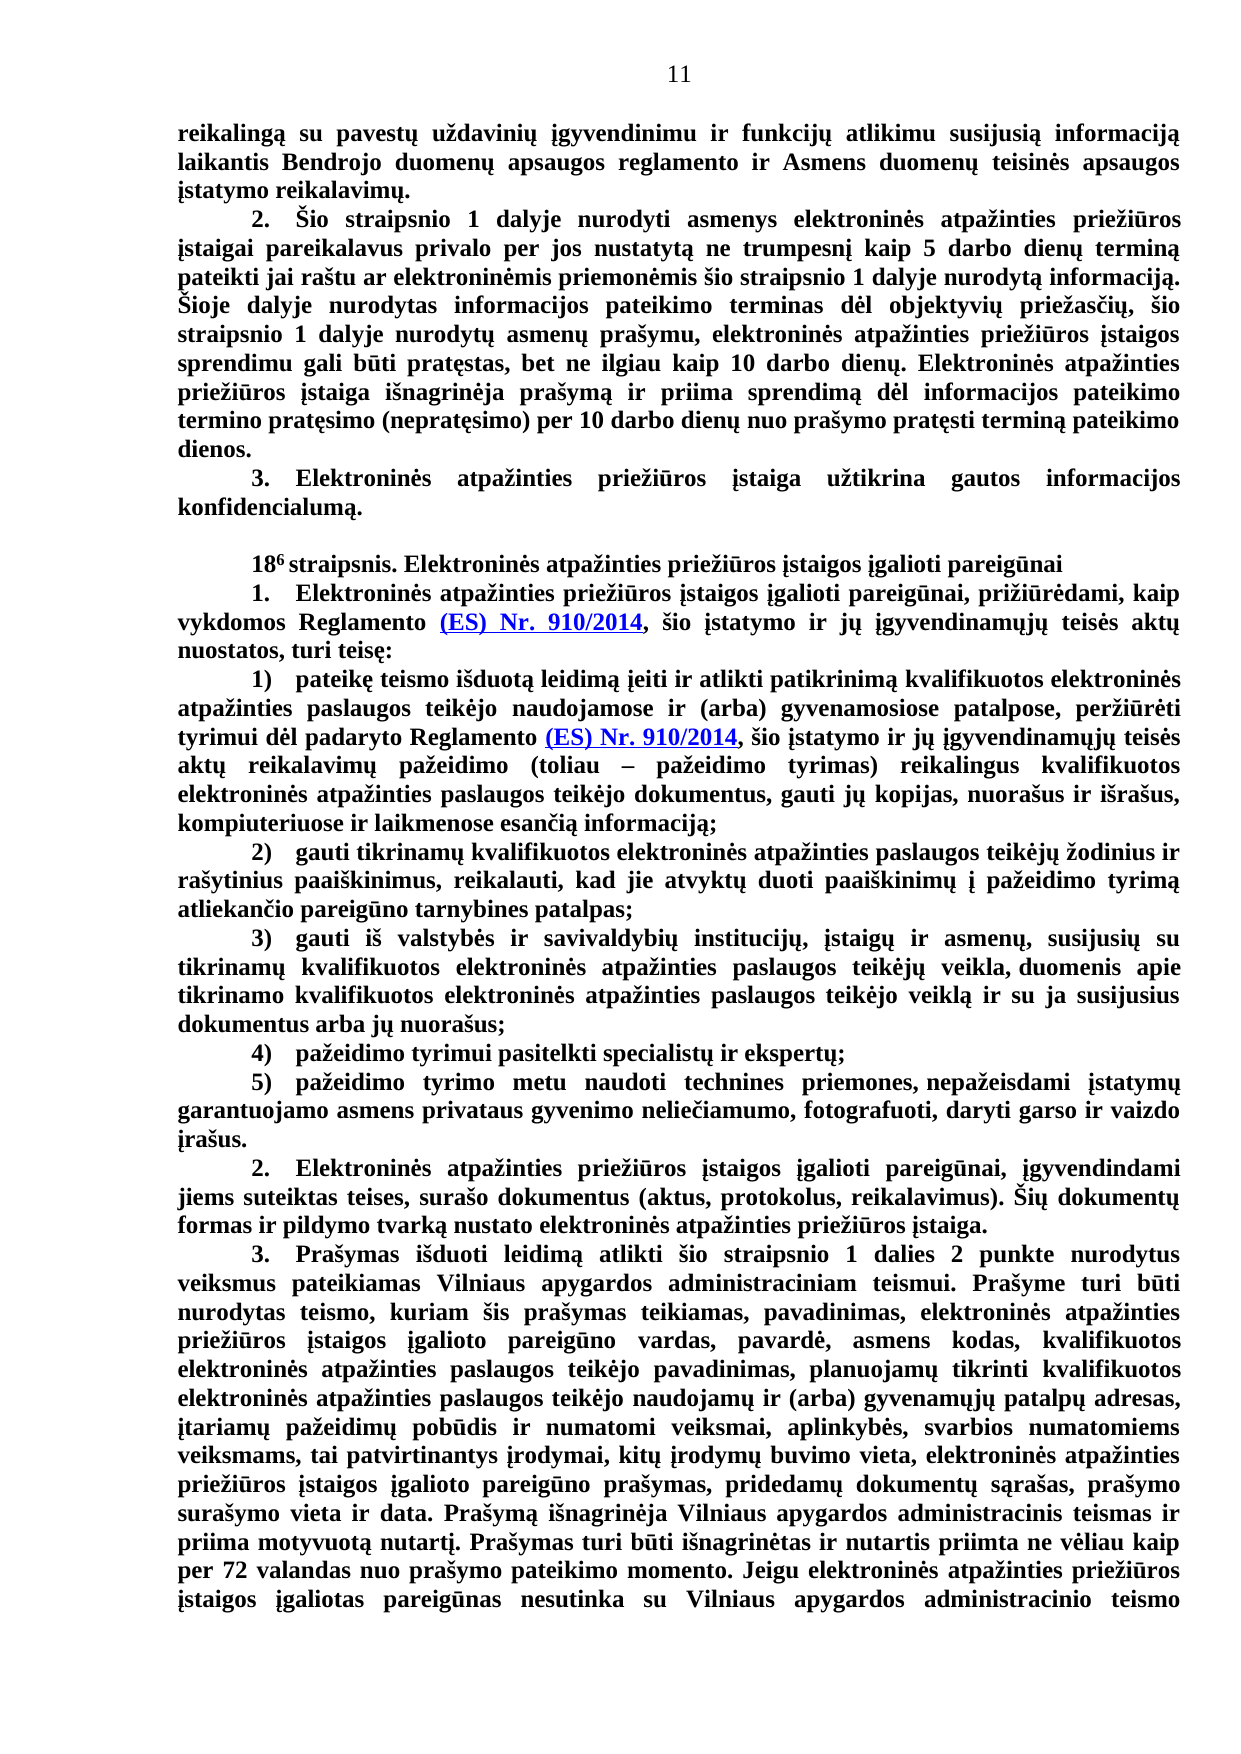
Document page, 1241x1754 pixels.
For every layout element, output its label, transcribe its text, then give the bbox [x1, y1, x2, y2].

text 3) gauti iš valstybės ir savivaldybių institucijų, įstaigų ir asmenų, susijusių su tikrinamų kvalifikuotos elektroninės atpažinties paslaugos teikėjų veikla, duomenis apie tikrinamo kvalifikuotos elektroninės atpažinties paslaugos teikėjo veiklą ir su ja susijusius dokumentus arba jų nuorašus; [177, 923, 1181, 1038]
text reikalingą su pavestų uždavinių įgyvendinimu ir funkcijų atlikimu susijusią informaciją laikantis Bendrojo duomenų apsaugos reglamento ir Asmens duomenų teisinės apsaugos įstatymo reikalavimų. [177, 118, 1181, 204]
text 2. Šio straipsnio 1 dalyje nurodyti asmenys elektroninės atpažinties priežiūros įstaigai pareikalavus privalo per jos nustatytą ne trumpesnį kaip 5 darbo dienų terminą pateikti jai raštu ar elektroninėmis priemonėmis šio straipsnio 1 dalyje nurodytą informaciją. Šioje dalyje nurodytas informacijos pateikimo terminas dėl objektyvių priežasčių, šio straipsnio 1 dalyje nurodytų asmenų prašymu, elektroninės atpažinties priežiūros įstaigos sprendimu gali būti pratęstas, bet ne ilgiau kaip 10 darbo dienų. Elektroninės atpažinties priežiūros įstaiga išnagrinėja prašymą ir priima sprendimą dėl informacijos pateikimo termino pratęsimo (nepratęsimo) per 10 darbo dienų nuo prašymo pratęsti terminą pateikimo dienos. [177, 204, 1181, 463]
text 2) gauti tikrinamų kvalifikuotos elektroninės atpažinties paslaugos teikėjų žodinius ir rašytinius paaiškinimus, reikalauti, kad jie atvyktų duoti paaiškinimų į pažeidimo tyrimą atliekančio pareigūno tarnybines patalpas; [177, 837, 1181, 923]
text 3. Elektroninės atpažinties priežiūros įstaiga užtikrina gautos informacijos konfidencialumą. [177, 463, 1181, 521]
text 4) pažeidimo tyrimui pasitelkti specialistų ir ekspertų; [177, 1038, 1181, 1067]
text 1) pateikę teismo išduotą leidimą įeiti ir atlikti patikrinimą kvalifikuotos elektroninės atpažinties paslaugos teikėjo naudojamose ir (arba) gyvenamosiose patalpose, peržiūrėti tyrimui dėl padaryto Reglamento (ES) Nr. 910/2014, šio įstatymo ir jų įgyvendinamųjų teisės aktų reikalavimų pažeidimo (toliau – pažeidimo tyrimas) reikalingus kvalifikuotos elektroninės atpažinties paslaugos teikėjo dokumentus, gauti jų kopijas, nuorašus ir išrašus, kompiuteriuose ir laikmenose esančią informaciją; [177, 664, 1181, 837]
text 186 straipsnis. Elektroninės atpažinties priežiūros įstaigos įgalioti pareigūnai [251, 549, 1181, 578]
text 5) pažeidimo tyrimo metu naudoti technines priemones, nepažeisdami įstatymų garantuojamo asmens privataus gyvenimo neliečiamumo, fotografuoti, daryti garso ir vaizdo įrašus. [177, 1067, 1181, 1153]
text 3. Prašymas išduoti leidimą atlikti šio straipsnio 1 dalies 2 punkte nurodytus veiksmus pateikiamas Vilniaus apygardos administraciniam teismui. Prašyme turi būti nurodytas teismo, kuriam šis prašymas teikiamas, pavadinimas, elektroninės atpažinties priežiūros įstaigos įgalioto pareigūno vardas, pavardė, asmens kodas, kvalifikuotos elektroninės atpažinties paslaugos teikėjo pavadinimas, planuojamų tikrinti kvalifikuotos elektroninės atpažinties paslaugos teikėjo naudojamų ir (arba) gyvenamųjų patalpų adresas, įtariamų pažeidimų pobūdis ir numatomi veiksmai, aplinkybės, svarbios numatomiems veiksmams, tai patvirtinantys įrodymai, kitų įrodymų buvimo vieta, elektroninės atpažinties priežiūros įstaigos įgalioto pareigūno prašymas, pridedamų dokumentų sąrašas, prašymo surašymo vieta ir data. Prašymą išnagrinėja Vilniaus apygardos administracinis teismas ir priima motyvuotą nutartį. Prašymas turi būti išnagrinėtas ir nutartis priimta ne vėliau kaip per 72 valandas nuo prašymo pateikimo momento. Jeigu elektroninės atpažinties priežiūros įstaigos įgaliotas pareigūnas nesutinka su Vilniaus apygardos administracinio teismo [177, 1239, 1181, 1613]
text 1. Elektroninės atpažinties priežiūros įstaigos įgalioti pareigūnai, prižiūrėdami, kaip vykdomos Reglamento (ES) Nr. 910/2014, šio įstatymo ir jų įgyvendinamųjų teisės aktų nuostatos, turi teisę: [177, 578, 1181, 664]
text 2. Elektroninės atpažinties priežiūros įstaigos įgalioti pareigūnai, įgyvendindami jiems suteiktas teises, surašo dokumentus (aktus, protokolus, reikalavimus). Šių dokumentų formas ir pildymo tvarką nustato elektroninės atpažinties priežiūros įstaiga. [177, 1153, 1181, 1239]
